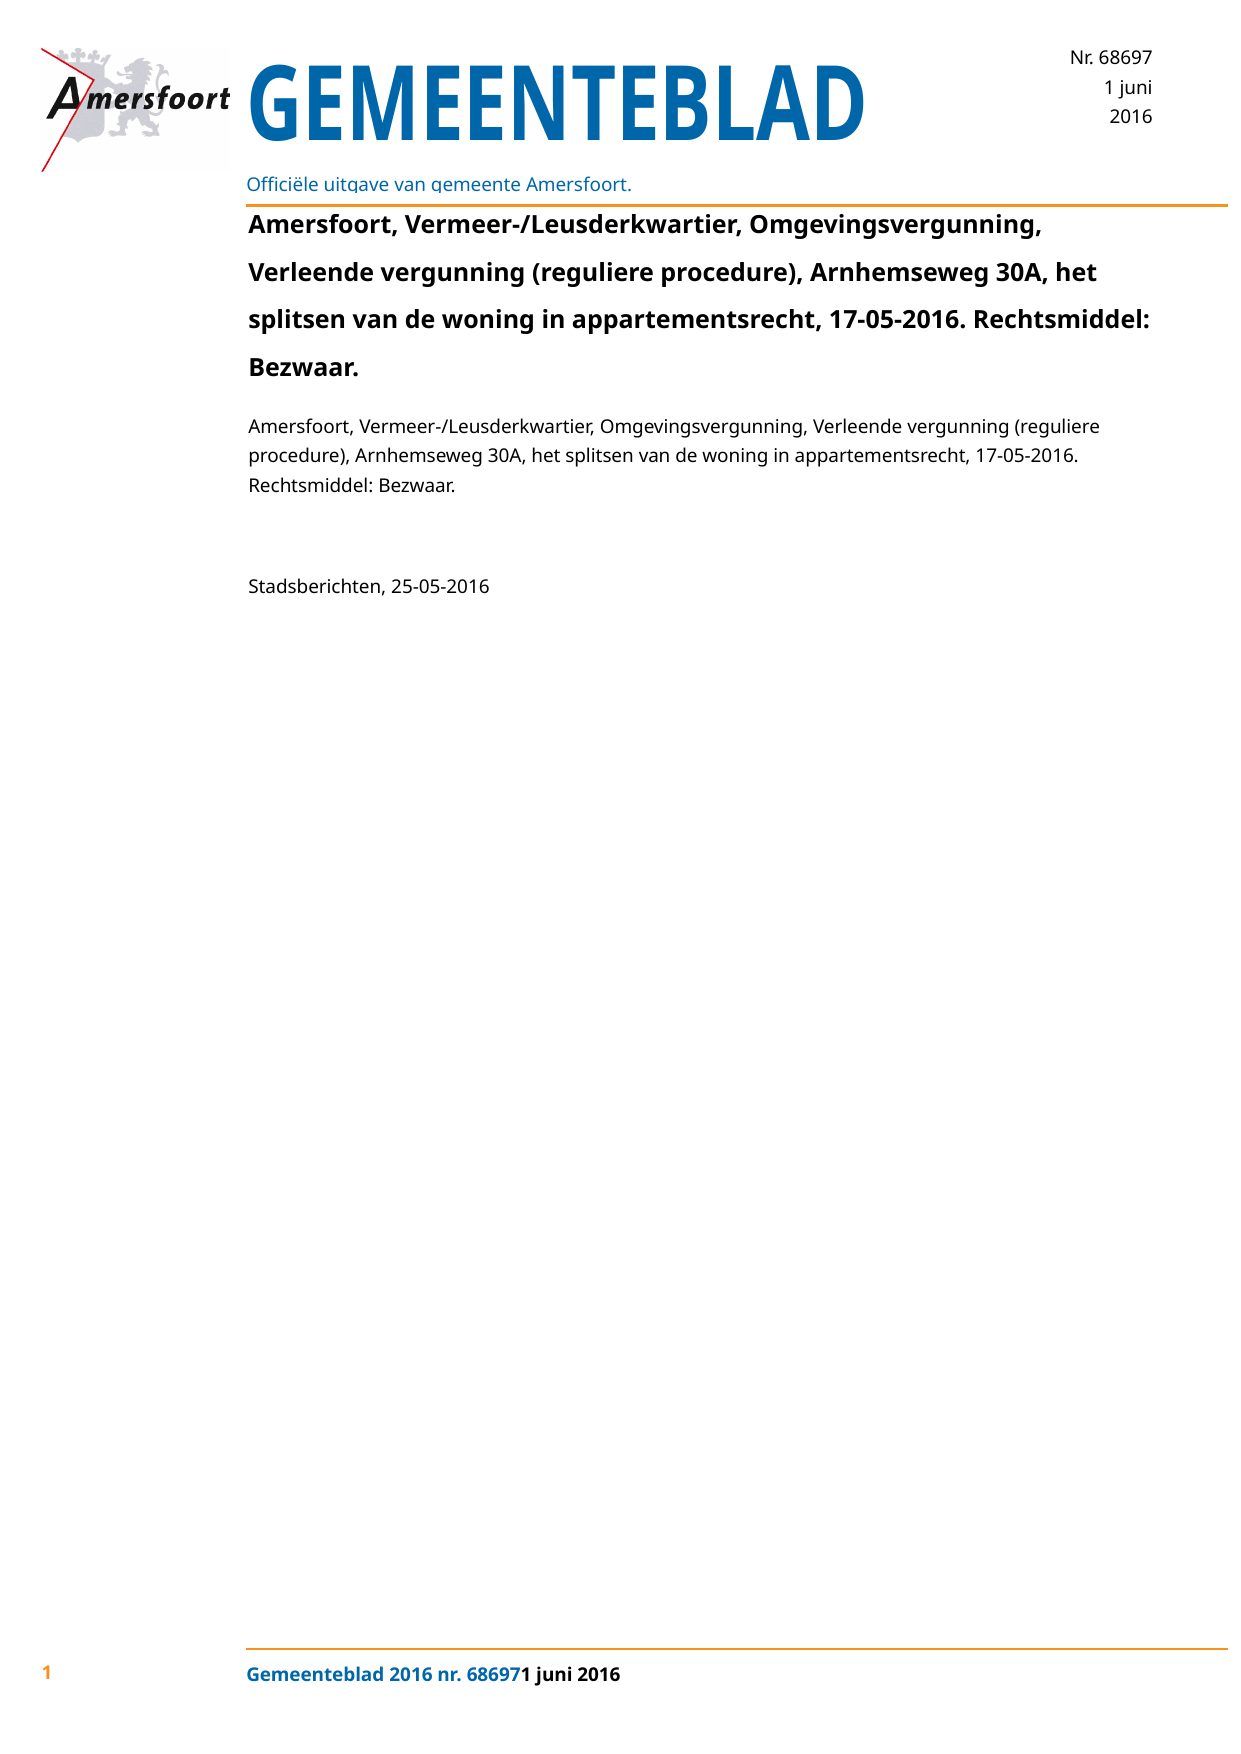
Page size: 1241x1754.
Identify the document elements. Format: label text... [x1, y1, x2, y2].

text Amersfoort, Vermeer-/Leusderkwartier, Omgevingsvergunning, Verleende vergunning (reguliere procedure), Arnhemseweg 30A, het splitsen van de woning in appartementsrecht, 17-05-2016. Rechtsmiddel: Bezwaar. [248, 207, 1152, 384]
text Stadsberichten, 25-05-2016 [248, 573, 1152, 599]
text Amersfoort, Vermeer-/Leusderkwartier, Omgevingsvergunning, Verleende vergunning (reguliere procedure), Arnhemseweg 30A, het splitsen van de woning in appartementsrecht, 17-05-2016. Rechtsmiddel: Bezwaar. [248, 413, 1152, 498]
picture [41, 47, 231, 172]
